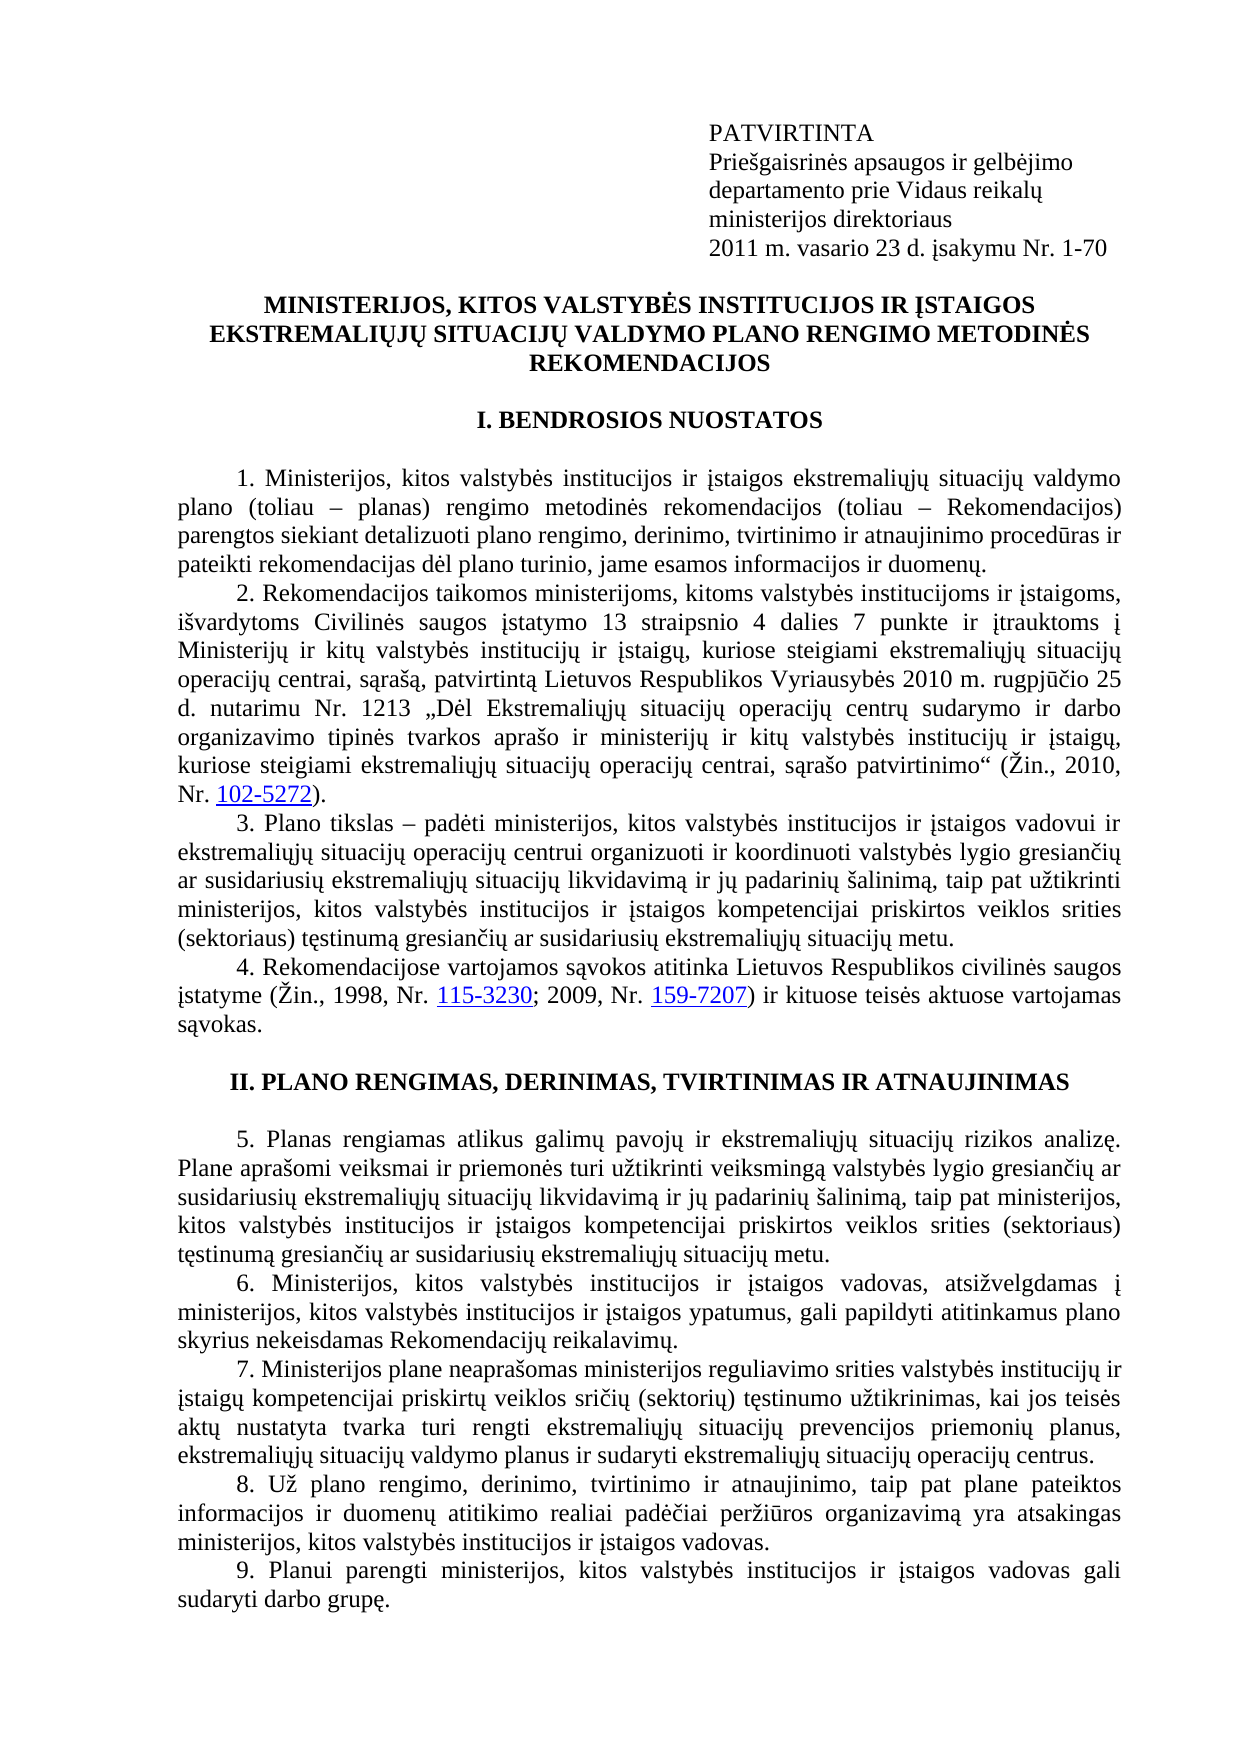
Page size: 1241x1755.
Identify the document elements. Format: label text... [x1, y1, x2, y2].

text II. PLANO RENGIMAS, DERINIMAS, TVIRTINIMAS IR ATNAUJINIMAS [177, 1067, 1122, 1096]
text departamento prie Vidaus reikalų [177, 176, 1122, 204]
text I. bendrosios nuostatos [177, 406, 1122, 434]
text ministerijos, kitos valstybės institucijos ir įstaigos ekstremaliųjų situacijų valdymo plano rengimo metodinės rekomendacijos [177, 291, 1122, 377]
text 5. Planas rengiamas atlikus galimų pavojų ir ekstremaliųjų situacijų rizikos analizę. Plane aprašomi veiksmai ir priemonės turi užtikrinti veiksmingą valstybės lygio gresiančių ar susidariusių ekstremaliųjų situacijų likvidavimą ir jų padarinių šalinimą, taip pat ministerijos, kitos valstybės institucijos ir įstaigos kompetencijai priskirtos veiklos srities (sektoriaus) tęstinumą gresiančių ar susidariusių ekstremaliųjų situacijų metu. [177, 1124, 1122, 1268]
text 4. Rekomendacijose vartojamos sąvokos atitinka Lietuvos Respublikos civilinės saugos įstatyme (Žin., 1998, Nr. 115-3230; 2009, Nr. 159-7207) ir kituose teisės aktuose vartojamas sąvokas. [177, 952, 1122, 1038]
text PATVIRTINTA [709, 118, 1122, 147]
text 3. Plano tikslas – padėti ministerijos, kitos valstybės institucijos ir įstaigos vadovui ir ekstremaliųjų situacijų operacijų centrui organizuoti ir koordinuoti valstybės lygio gresiančių ar susidariusių ekstremaliųjų situacijų likvidavimą ir jų padarinių šalinimą, taip pat užtikrinti ministerijos, kitos valstybės institucijos ir įstaigos kompetencijai priskirtos veiklos srities (sektoriaus) tęstinumą gresiančių ar susidariusių ekstremaliųjų situacijų metu. [177, 808, 1122, 952]
text 9. Planui parengti ministerijos, kitos valstybės institucijos ir įstaigos vadovas gali sudaryti darbo grupę. [177, 1556, 1122, 1613]
text 8. Už plano rengimo, derinimo, tvirtinimo ir atnaujinimo, taip pat plane pateiktos informacijos ir duomenų atitikimo realiai padėčiai peržiūros organizavimą yra atsakingas ministerijos, kitos valstybės institucijos ir įstaigos vadovas. [177, 1469, 1122, 1556]
text 6. Ministerijos, kitos valstybės institucijos ir įstaigos vadovas, atsižvelgdamas į ministerijos, kitos valstybės institucijos ir įstaigos ypatumus, gali papildyti atitinkamus plano skyrius nekeisdamas Rekomendacijų reikalavimų. [177, 1268, 1122, 1354]
text 1. Ministerijos, kitos valstybės institucijos ir įstaigos ekstremaliųjų situacijų valdymo plano (toliau – planas) rengimo metodinės rekomendacijos (toliau – Rekomendacijos) parengtos siekiant detalizuoti plano rengimo, derinimo, tvirtinimo ir atnaujinimo procedūras ir pateikti rekomendacijas dėl plano turinio, jame esamos informacijos ir duomenų. [177, 463, 1122, 578]
text 2011 m. vasario 23 d. įsakymu Nr. 1-70 [177, 233, 1122, 262]
text ministerijos direktoriaus [177, 204, 1122, 233]
text Priešgaisrinės apsaugos ir gelbėjimo [177, 147, 1122, 176]
text 2. Rekomendacijos taikomos ministerijoms, kitoms valstybės institucijoms ir įstaigoms, išvardytoms Civilinės saugos įstatymo 13 straipsnio 4 dalies 7 punkte ir įtrauktoms į Ministerijų ir kitų valstybės institucijų ir įstaigų, kuriose steigiami ekstremaliųjų situacijų operacijų centrai, sąrašą, patvirtintą Lietuvos Respublikos Vyriausybės 2010 m. rugpjūčio 25 d. nutarimu Nr. 1213 „Dėl Ekstremaliųjų situacijų operacijų centrų sudarymo ir darbo organizavimo tipinės tvarkos aprašo ir ministerijų ir kitų valstybės institucijų ir įstaigų, kuriose steigiami ekstremaliųjų situacijų operacijų centrai, sąrašo patvirtinimo“ (Žin., 2010, Nr. 102-5272). [177, 578, 1122, 808]
text 7. Ministerijos plane neaprašomas ministerijos reguliavimo srities valstybės institucijų ir įstaigų kompetencijai priskirtų veiklos sričių (sektorių) tęstinumo užtikrinimas, kai jos teisės aktų nustatyta tvarka turi rengti ekstremaliųjų situacijų prevencijos priemonių planus, ekstremaliųjų situacijų valdymo planus ir sudaryti ekstremaliųjų situacijų operacijų centrus. [177, 1354, 1122, 1469]
